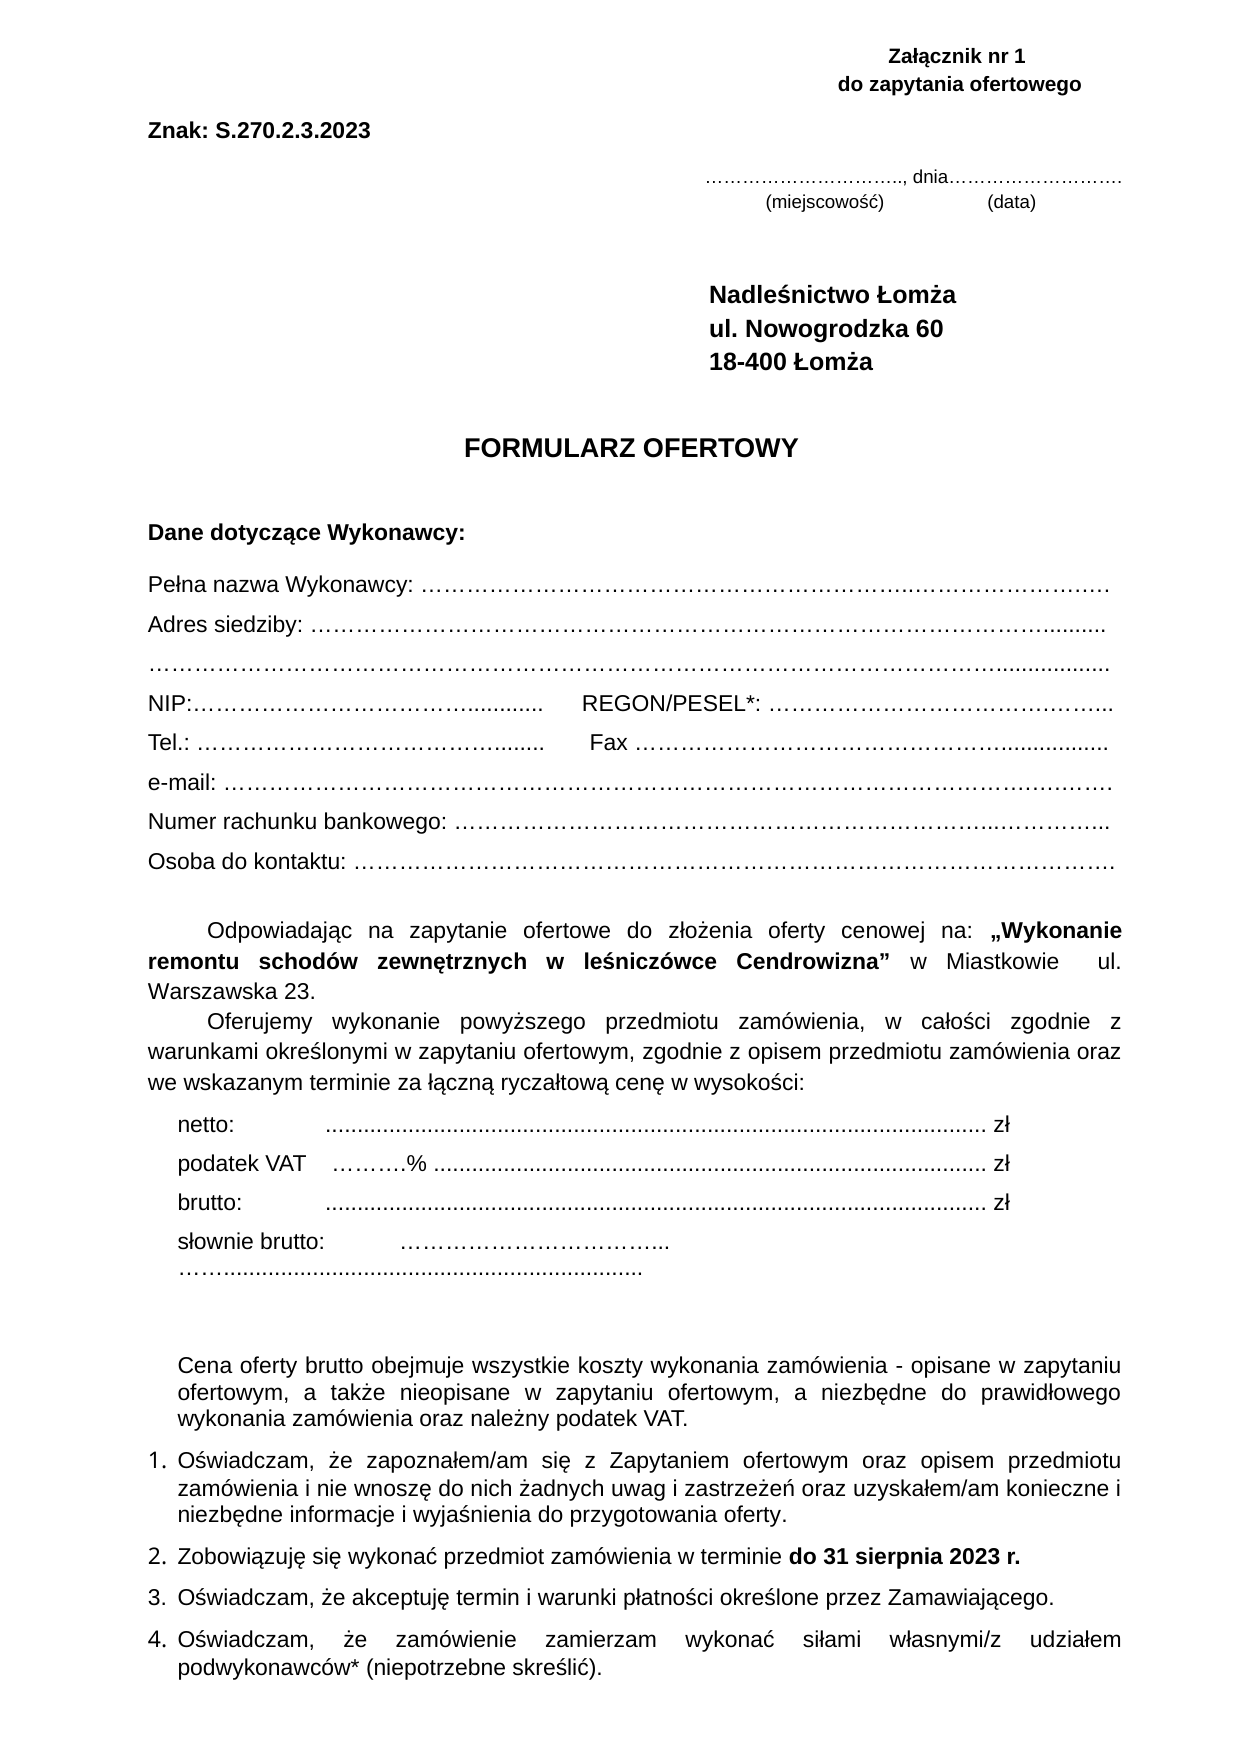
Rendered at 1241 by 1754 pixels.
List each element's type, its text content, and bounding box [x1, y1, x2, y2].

text (miejscowość) (data) [679, 191, 1122, 213]
text podatek VAT ……….% ....................................................................................... zł [177, 1150, 1122, 1176]
list słownie brutto: ……………………………...…….................................................................. [177, 1228, 1122, 1281]
text Odpowiadając na zapytanie ofertowe do złożenia oferty cenowej na: „Wykonanie remontu schodów zewnętrznych w leśniczówce Cendrowizna” w Miastkowie ul. Warszawska 23. [148, 917, 1122, 1004]
text ………………………………………………………………………………………………….................. [148, 650, 1122, 677]
list Zobowiązuję się wykonać przedmiot zamówienia w terminie do 31 sierpnia 2023 r. [148, 1540, 1122, 1571]
text e-mail: …………………………………………………………………………………………….….……. [148, 769, 1122, 795]
text brutto: ........................................................................................................ zł [177, 1189, 1122, 1215]
text Pełna nazwa Wykonawcy: ………………………………………………………..………………….…. [148, 571, 1122, 598]
text NIP:………………………………............ REGON/PESEL*: ……………………………….……... [148, 690, 1122, 716]
text Nadleśnictwo Łomża [709, 281, 1122, 309]
text Adres siedziby: …………………………………………………………………………………….......... [148, 611, 1122, 637]
text ………………………….., dnia………………………. [679, 166, 1122, 188]
text FORMULARZ OFERTOWY [148, 432, 1122, 463]
text Tel.: …………………………………........ Fax …………………………………………................. [148, 729, 1122, 756]
text Cena oferty brutto obejmuje wszystkie koszty wykonania zamówienia - opisane w zapytaniu ofertowym, a także nieopisane w zapytaniu ofertowym, a niezbędne do prawidłowego wykonania zamówienia oraz należny podatek VAT. [177, 1352, 1122, 1431]
text ul. Nowogrodzka 60 [709, 313, 1122, 342]
text Dane dotyczące Wykonawcy: [148, 519, 1122, 545]
text Osoba do kontaktu: ………………………………………………………………………………………. [148, 848, 1122, 874]
text Załącznik nr 1 do zapytania ofertowego [797, 44, 1122, 96]
text Oferujemy wykonanie powyższego przedmiotu zamówienia, w całości zgodnie z warunkami określonymi w zapytaniu ofertowym, zgodnie z opisem przedmiotu zamówienia oraz we wskazanym terminie za łączną ryczałtową cenę w wysokości: [148, 1008, 1122, 1095]
text Numer rachunku bankowego: ……………………………………………………………...…………... [148, 808, 1122, 835]
text Znak: S.270.2.3.2023 [148, 117, 1122, 143]
text 18-400 Łomża [709, 347, 1122, 375]
list Oświadczam, że akceptuję termin i warunki płatności określone przez Zamawiającego. [148, 1584, 1122, 1610]
list Oświadczam, że zapoznałem/am się z Zapytaniem ofertowym oraz opisem przedmiotu zamówienia i nie wnoszę do nich żadnych uwag i zastrzeżeń oraz uzyskałem/am konieczne i niezbędne informacje i wyjaśnienia do przygotowania oferty. [148, 1444, 1122, 1528]
list Oświadczam, że zamówienie zamierzam wykonać siłami własnymi/z udziałem podwykonawców* (niepotrzebne skreślić). [148, 1623, 1122, 1680]
text netto: ........................................................................................................ zł [177, 1111, 1122, 1138]
